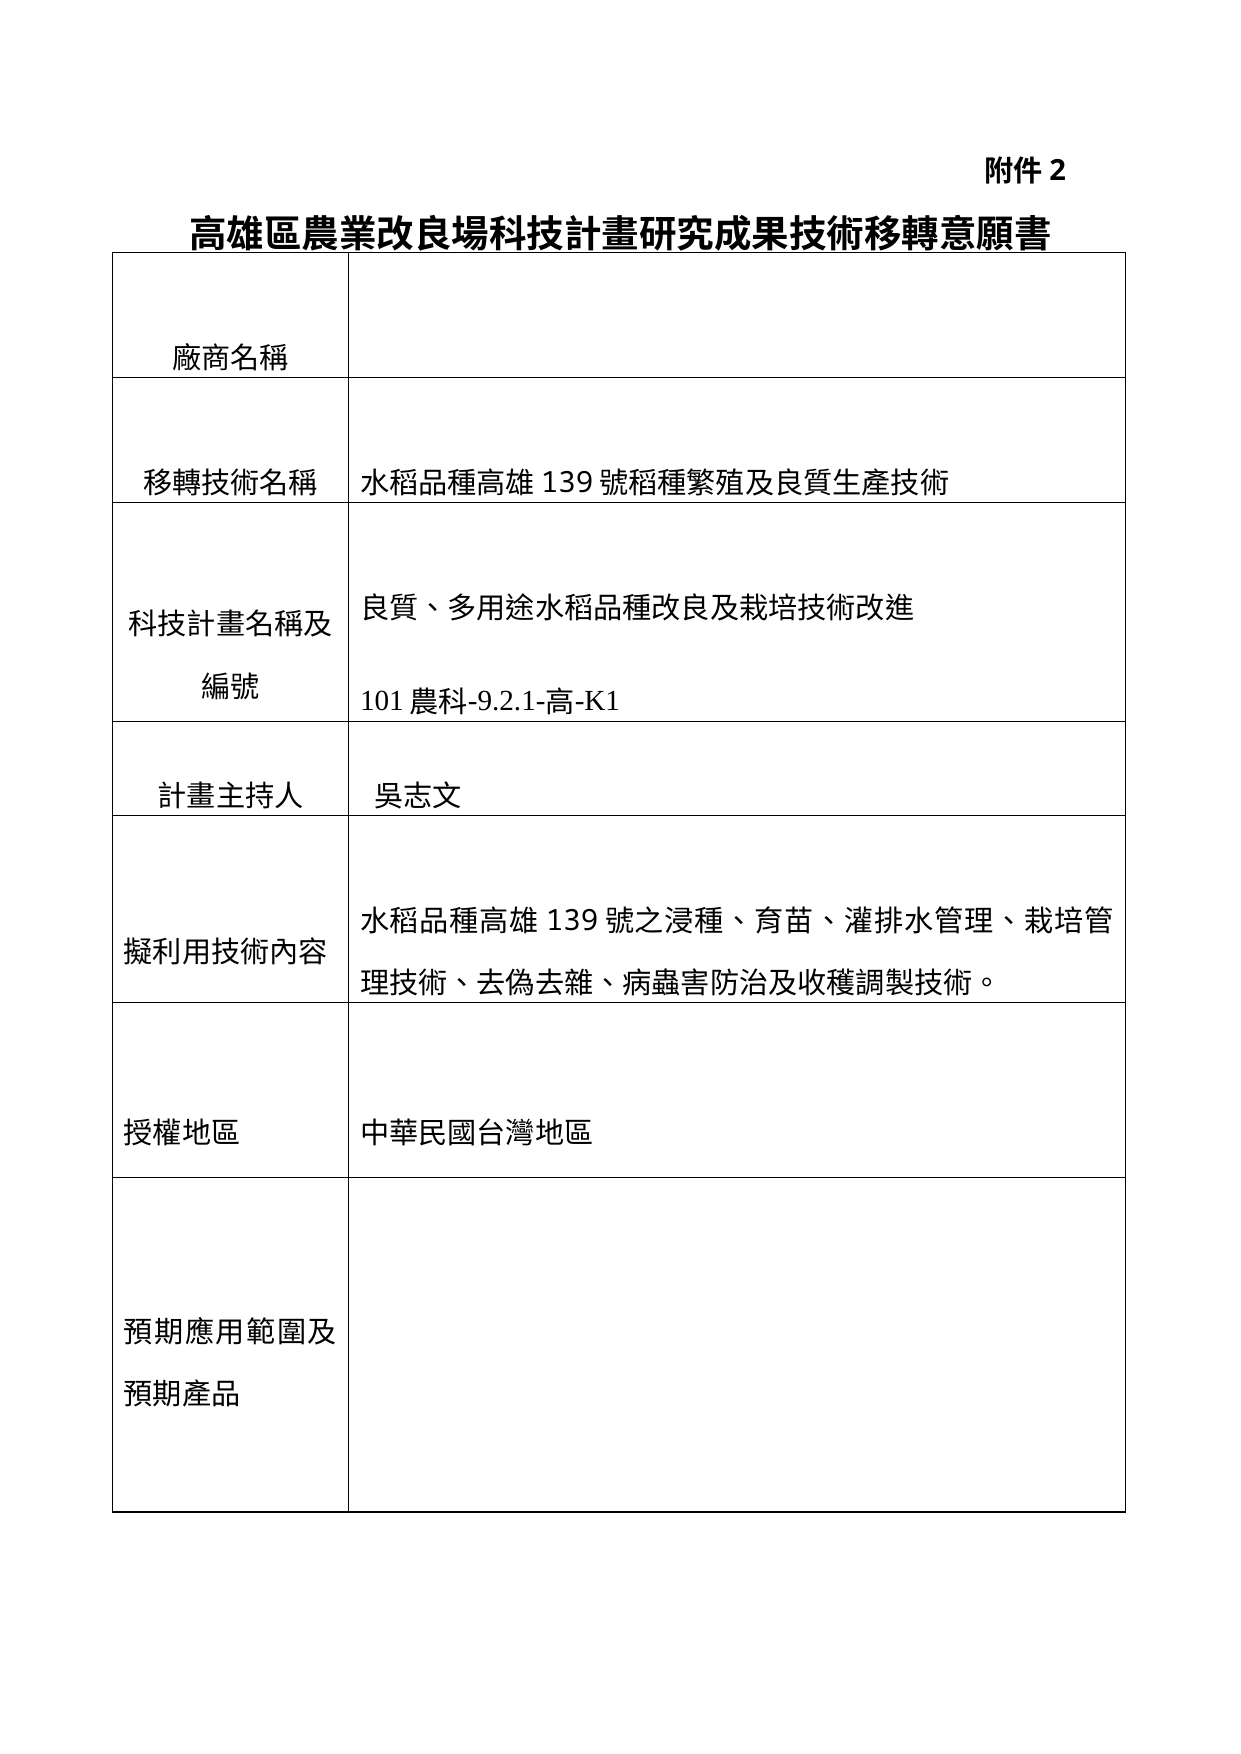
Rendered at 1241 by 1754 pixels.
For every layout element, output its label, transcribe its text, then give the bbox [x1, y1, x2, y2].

table_header [349, 253, 1125, 377]
table_cell 良質、多用途水稻品種改良及栽培技術改進 101農科-9.2.1-高-K1 [349, 503, 1125, 721]
table_cell 科技計畫名稱及編號 [113, 503, 348, 721]
table_cell 中華民國台灣地區 [349, 1003, 1125, 1177]
table_cell 移轉技術名稱 [113, 378, 348, 502]
table_cell [349, 1178, 1125, 1511]
table_cell 水稻品種高雄139號稻種繁殖及良質生產技術 [349, 378, 1125, 502]
table_cell 授權地區 [113, 1003, 348, 1177]
table_cell 水稻品種高雄139號之浸種、育苗、灌排水管理、栽培管理技術、去偽去雜、病蟲害防治及收穫調製技術。 [349, 816, 1125, 1002]
table_header 廠商名稱 [113, 253, 348, 377]
table_cell 預期應用範圍及預期產品 [113, 1178, 348, 1511]
text 附件2 [112, 127, 1128, 189]
text 高雄區農業改良場科技計畫研究成果技術移轉意願書 [112, 189, 1128, 252]
table_cell 擬利用技術內容 [113, 816, 348, 1002]
table_cell 吳志文 [349, 722, 1125, 814]
table_cell 計畫主持人 [113, 722, 348, 814]
